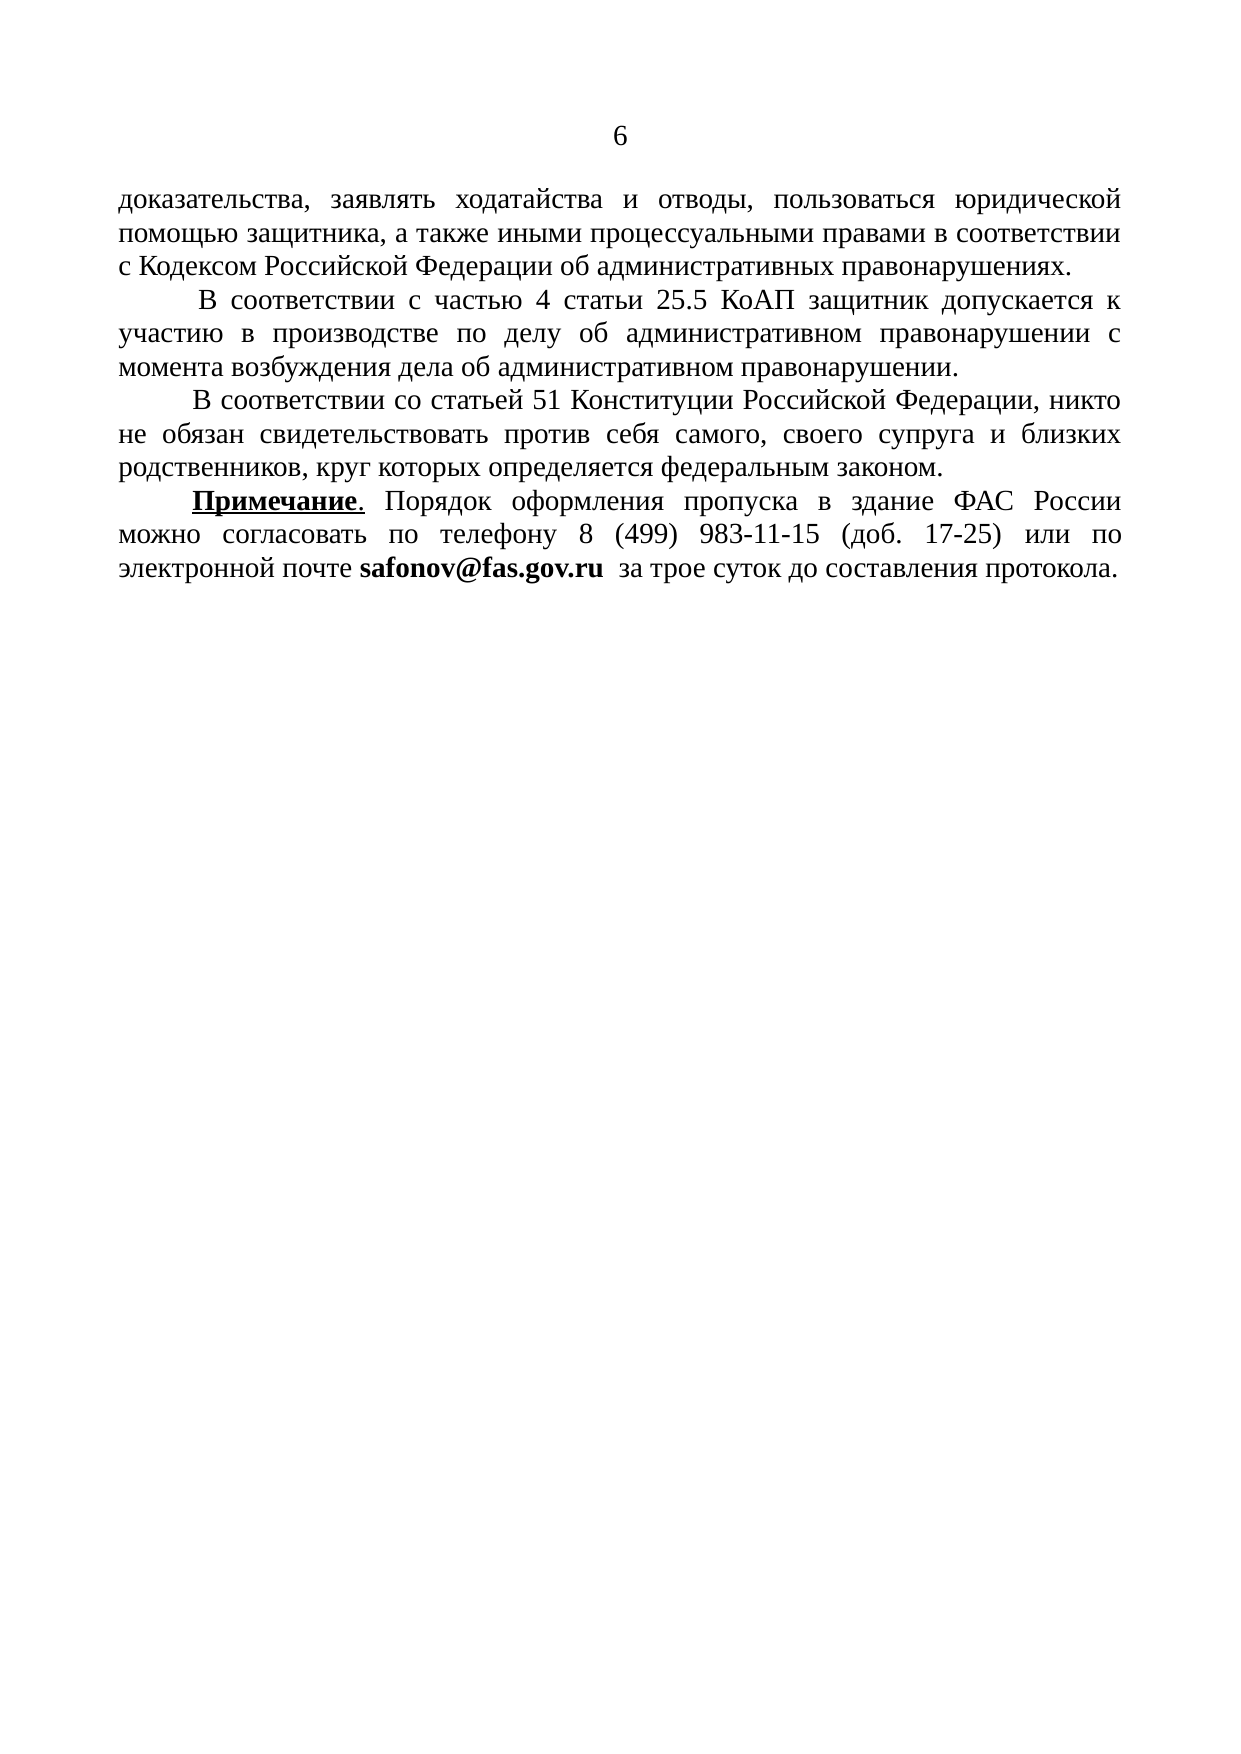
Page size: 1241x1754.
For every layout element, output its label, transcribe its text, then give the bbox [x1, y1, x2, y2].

text Примечание. Порядок оформления пропуска в здание ФАС России можно согласовать по телефону 8 (499) 983-11-15 (доб. 17-25) или по электронной почте safonov@fas.gov.ru за трое суток до составления протокола. [118, 483, 1122, 584]
text доказательства, заявлять ходатайства и отводы, пользоваться юридической помощью защитника, а также иными процессуальными правами в соответствии с Кодексом Российской Федерации об административных правонарушениях. [118, 181, 1122, 282]
text В соответствии с частью 4 статьи 25.5 КоАП защитник допускается к участию в производстве по делу об административном правонарушении с момента возбуждения дела об административном правонарушении. [118, 282, 1122, 382]
text В соответствии со статьей 51 Конституции Российской Федерации, никто не обязан свидетельствовать против себя самого, своего супруга и близких родственников, круг которых определяется федеральным законом. [118, 382, 1122, 483]
